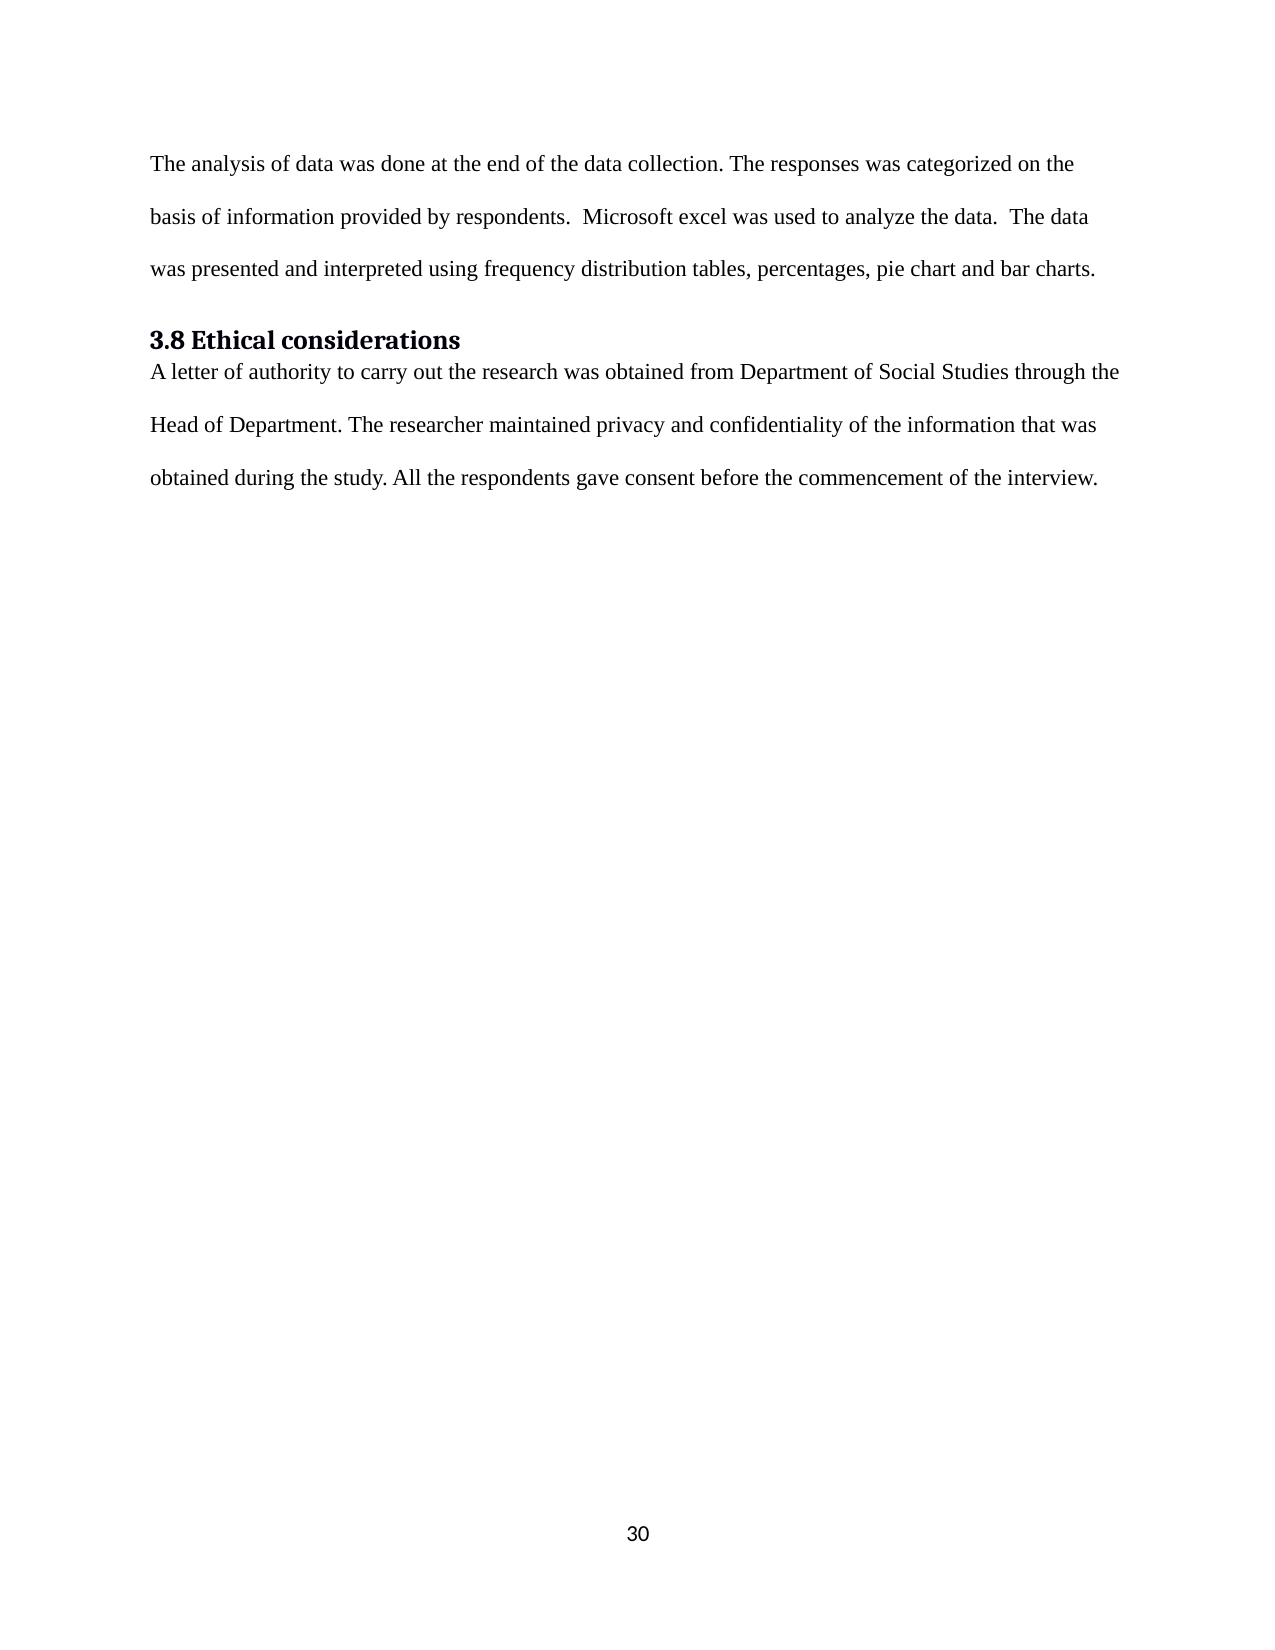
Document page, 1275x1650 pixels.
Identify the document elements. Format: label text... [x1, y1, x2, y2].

text A letter of authority to carry out the research was obtained from Department of Social Studies through the Head of Department. The researcher maintained privacy and confidentiality of the information that was obtained during the study. All the respondents gave consent before the commencement of the interview. [150, 358, 1125, 490]
subtitle 3.8 Ethical considerations [150, 325, 1125, 356]
text The analysis of data was done at the end of the data collection. The responses was categorized on the basis of information provided by respondents. Microsoft excel was used to analyze the data. The data was presented and interpreted using frequency distribution tables, percentages, pie chart and bar charts. [150, 150, 1125, 282]
